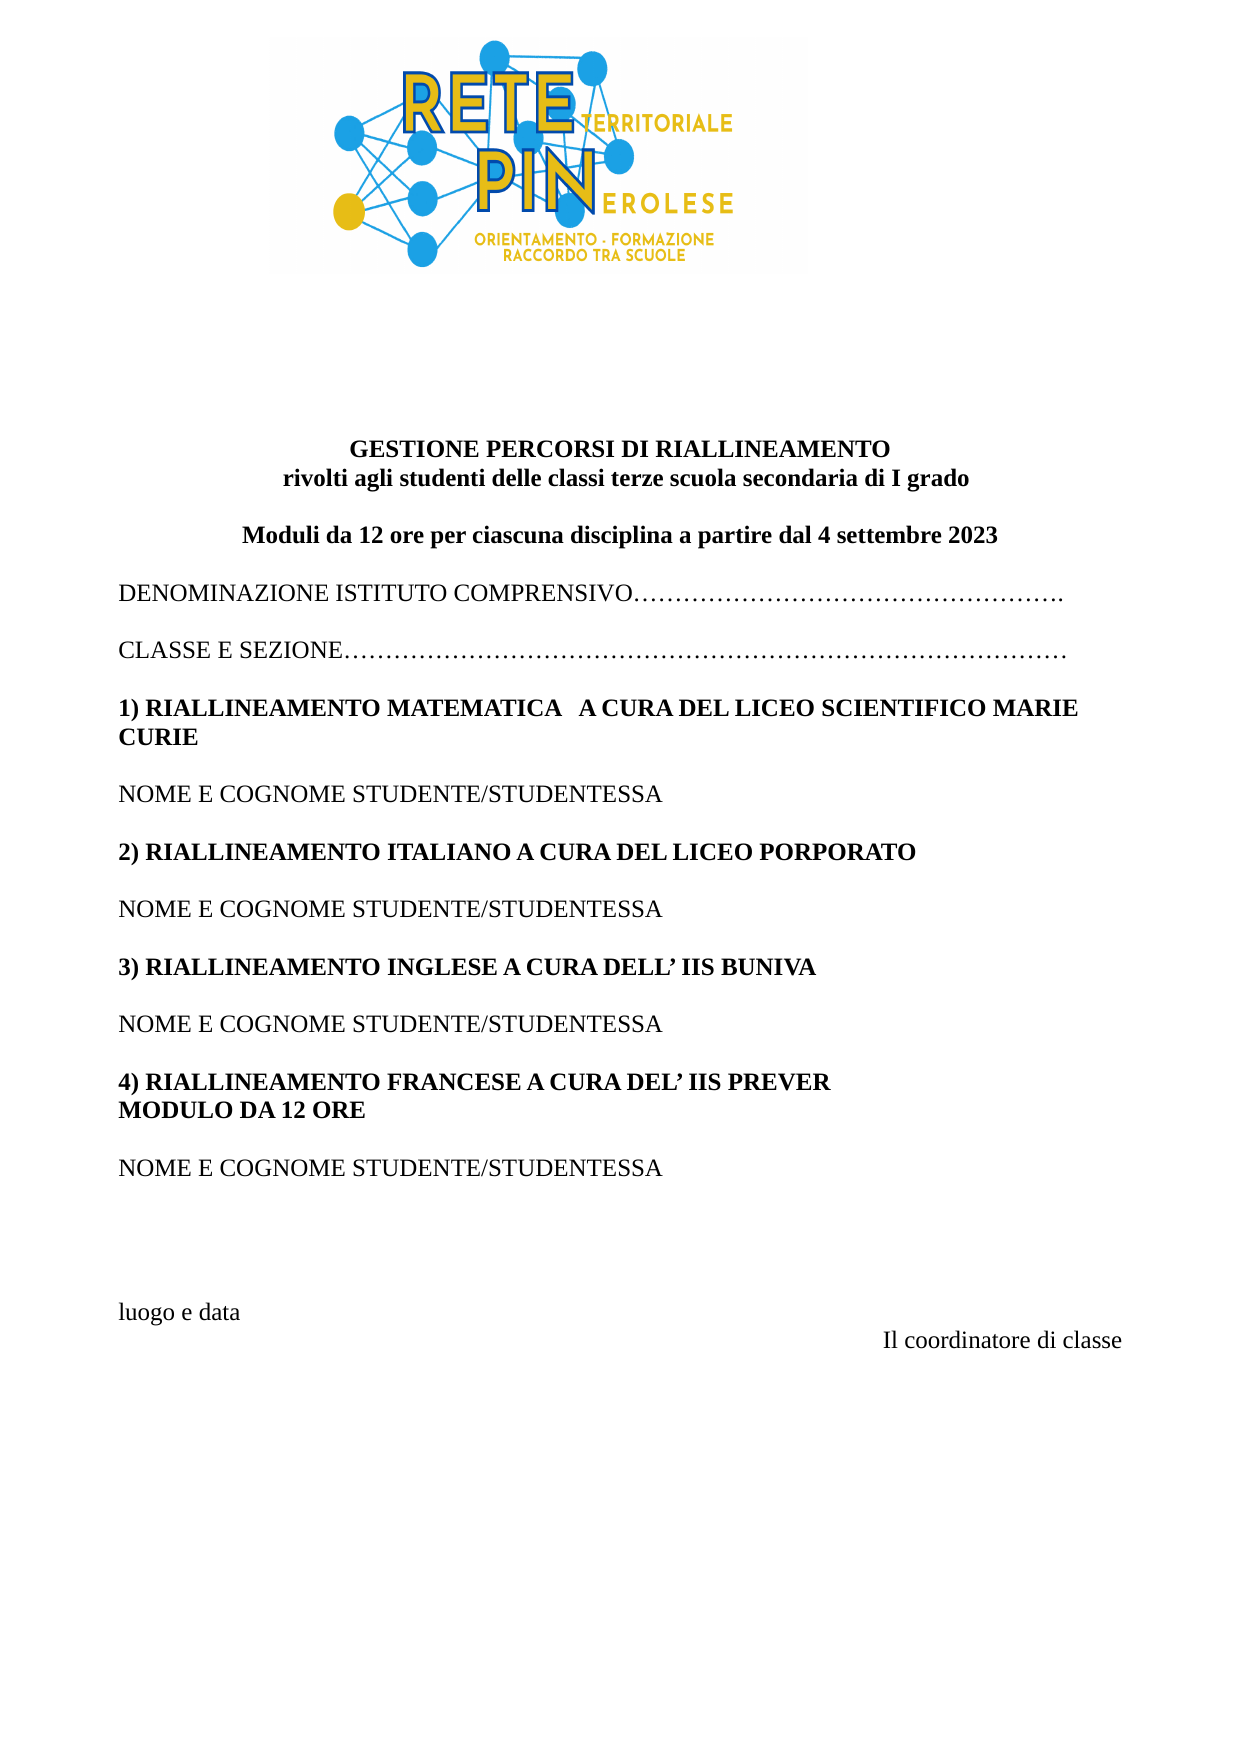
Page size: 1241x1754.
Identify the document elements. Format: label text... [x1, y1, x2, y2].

text 3) RIALLINEAMENTO INGLESE A CURA DELL’ IIS BUNIVA [118, 952, 1122, 981]
text NOME E COGNOME STUDENTE/STUDENTESSA [118, 779, 1122, 808]
text NOME E COGNOME STUDENTE/STUDENTESSA [118, 894, 1122, 923]
text MODULO DA 12 ORE [118, 1096, 1122, 1124]
text luogo e data [118, 1297, 1122, 1326]
text Il coordinatore di classe [118, 1326, 1122, 1354]
text 4) RIALLINEAMENTO FRANCESE A CURA DEL’ IIS PREVER [118, 1067, 1122, 1096]
text 2) RIALLINEAMENTO ITALIANO A CURA DEL LICEO PORPORATO [118, 837, 1122, 866]
text Moduli da 12 ore per ciascuna disciplina a partire dal 4 settembre 2023 [118, 521, 1122, 549]
text CLASSE E SEZIONE…………………………………………………………………………… [118, 636, 1122, 664]
text NOME E COGNOME STUDENTE/STUDENTESSA [118, 1009, 1122, 1038]
text GESTIONE PERCORSI DI RIALLINEAMENTO [118, 434, 1122, 463]
text rivolti agli studenti delle classi terze scuola secondaria di I grado [118, 463, 1122, 492]
text NOME E COGNOME STUDENTE/STUDENTESSA [118, 1153, 1122, 1182]
text DENOMINAZIONE ISTITUTO COMPRENSIVO……………………………………………. [118, 578, 1122, 607]
text 1) RIALLINEAMENTO MATEMATICA A CURA DEL LICEO SCIENTIFICO MARIE CURIE [118, 693, 1122, 751]
